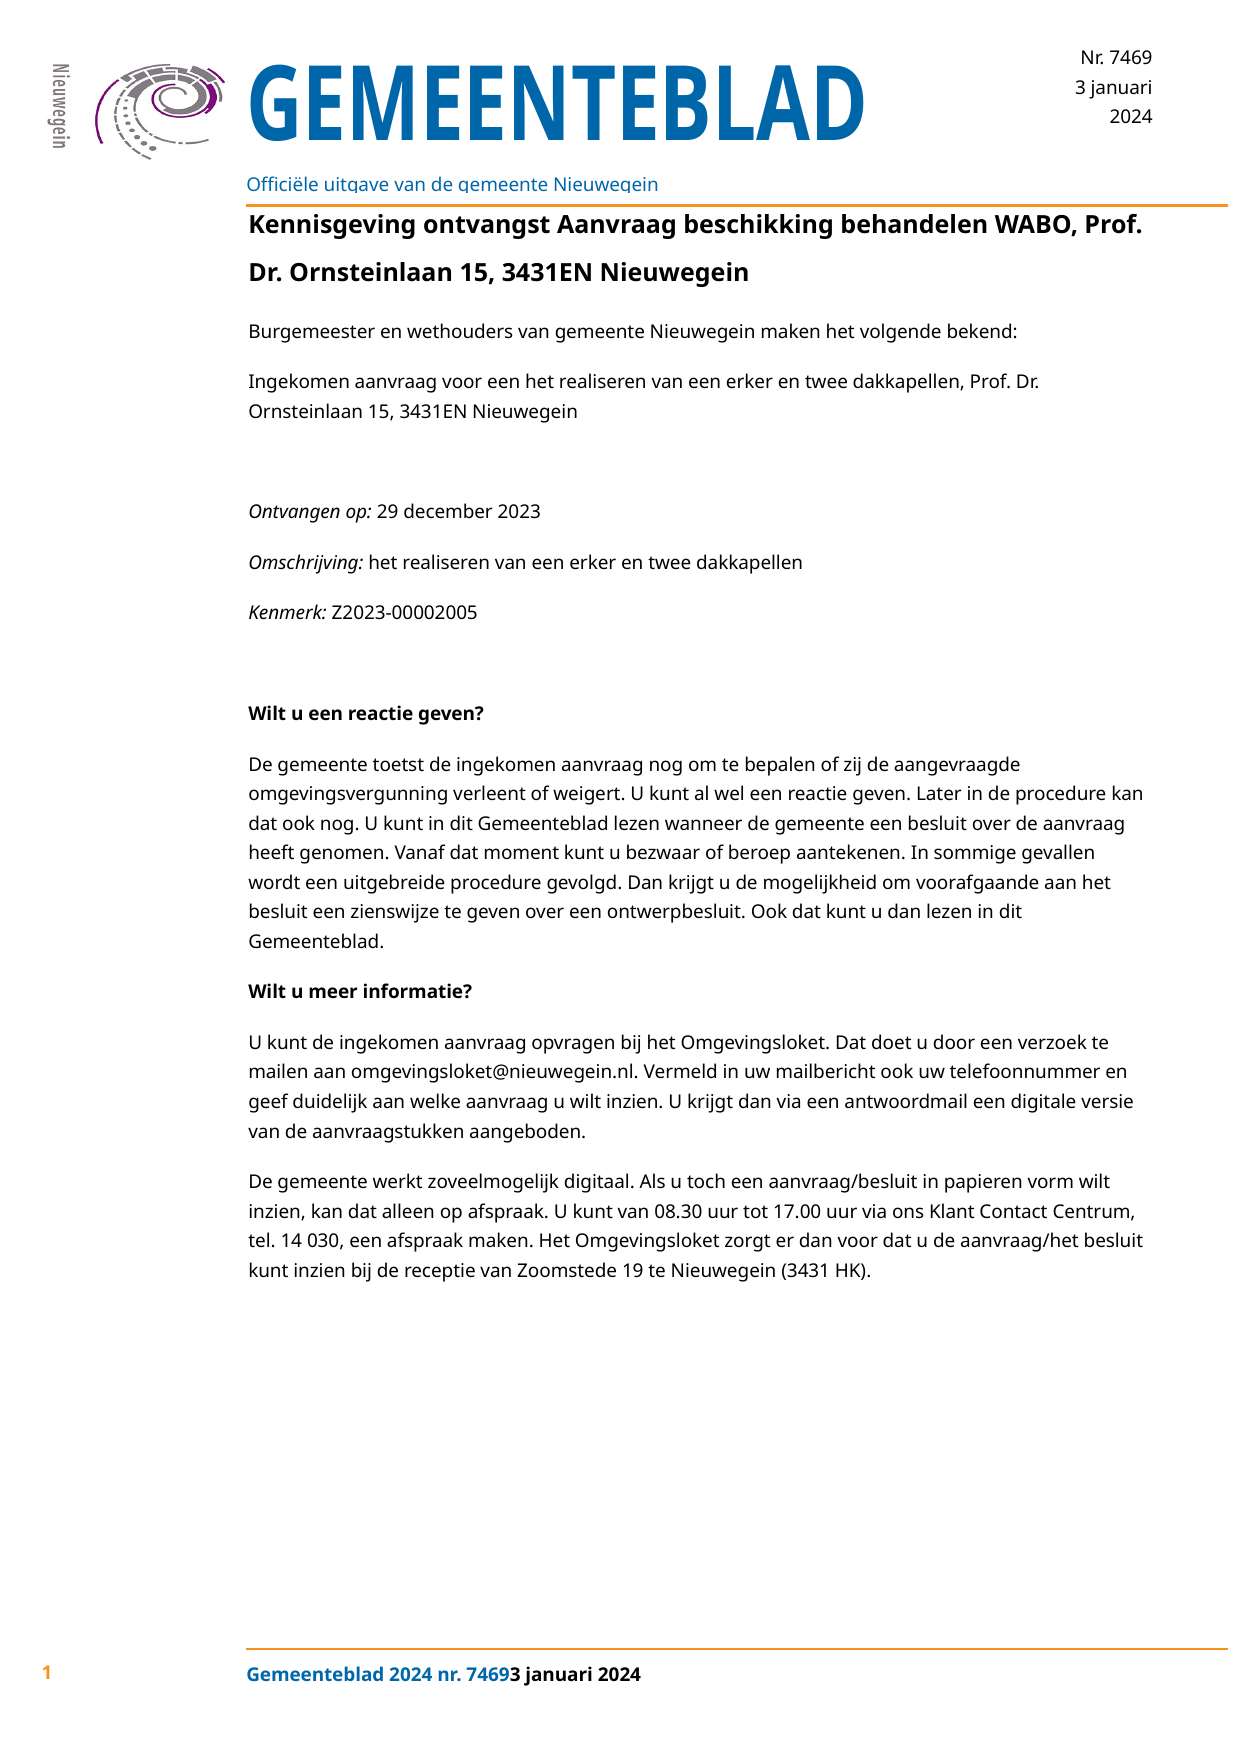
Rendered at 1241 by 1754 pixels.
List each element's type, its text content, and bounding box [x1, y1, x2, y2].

text Wilt u een reactie geven? [248, 700, 1152, 726]
text De gemeente toetst de ingekomen aanvraag nog om te bepalen of zij de aangevraagde omgevingsvergunning verleent of weigert. U kunt al wel een reactie geven. Later in de procedure kan dat ook nog. U kunt in dit Gemeenteblad lezen wanneer de gemeente een besluit over de aanvraag heeft genomen. Vanaf dat moment kunt u bezwaar of beroep aantekenen. In sommige gevallen wordt een uitgebreide procedure gevolgd. Dan krijgt u de mogelijkheid om voorafgaande aan het besluit een zienswijze te geven over een ontwerpbesluit. Ook dat kunt u dan lezen in dit Gemeenteblad. [248, 751, 1152, 954]
text Omschrijving: het realiseren van een erker en twee dakkapellen [248, 549, 1152, 575]
text U kunt de ingekomen aanvraag opvragen bij het Omgevingsloket. Dat doet u door een verzoek te mailen aan omgevingsloket@nieuwegein.nl. Vermeld in uw mailbericht ook uw telefoonnummer en geef duidelijk aan welke aanvraag u wilt inzien. U krijgt dan via een antwoordmail een digitale versie van de aanvraagstukken aangeboden. [248, 1029, 1152, 1144]
text Wilt u meer informatie? [248, 979, 1152, 1004]
text Ontvangen op: 29 december 2023 [248, 499, 1152, 524]
text Kenmerk: Z2023-00002005 [248, 599, 1152, 625]
picture [41, 47, 231, 172]
text Burgemeester en wethouders van gemeente Nieuwegein maken het volgende bekend: [248, 318, 1152, 344]
text Ingekomen aanvraag voor een het realiseren van een erker en twee dakkapellen, Prof. Dr. Ornsteinlaan 15, 3431EN Nieuwegein [248, 368, 1152, 424]
text Kennisgeving ontvangst Aanvraag beschikking behandelen WABO, Prof. Dr. Ornsteinlaan 15, 3431EN Nieuwegein [248, 207, 1152, 288]
text De gemeente werkt zoveelmogelijk digitaal. Als u toch een aanvraag/besluit in papieren vorm wilt inzien, kan dat alleen op afspraak. U kunt van 08.30 uur tot 17.00 uur via ons Klant Contact Centrum, tel. 14 030, een afspraak maken. Het Omgevingsloket zorgt er dan voor dat u de aanvraag/het besluit kunt inzien bij de receptie van Zoomstede 19 te Nieuwegein (3431 HK). [248, 1168, 1152, 1283]
